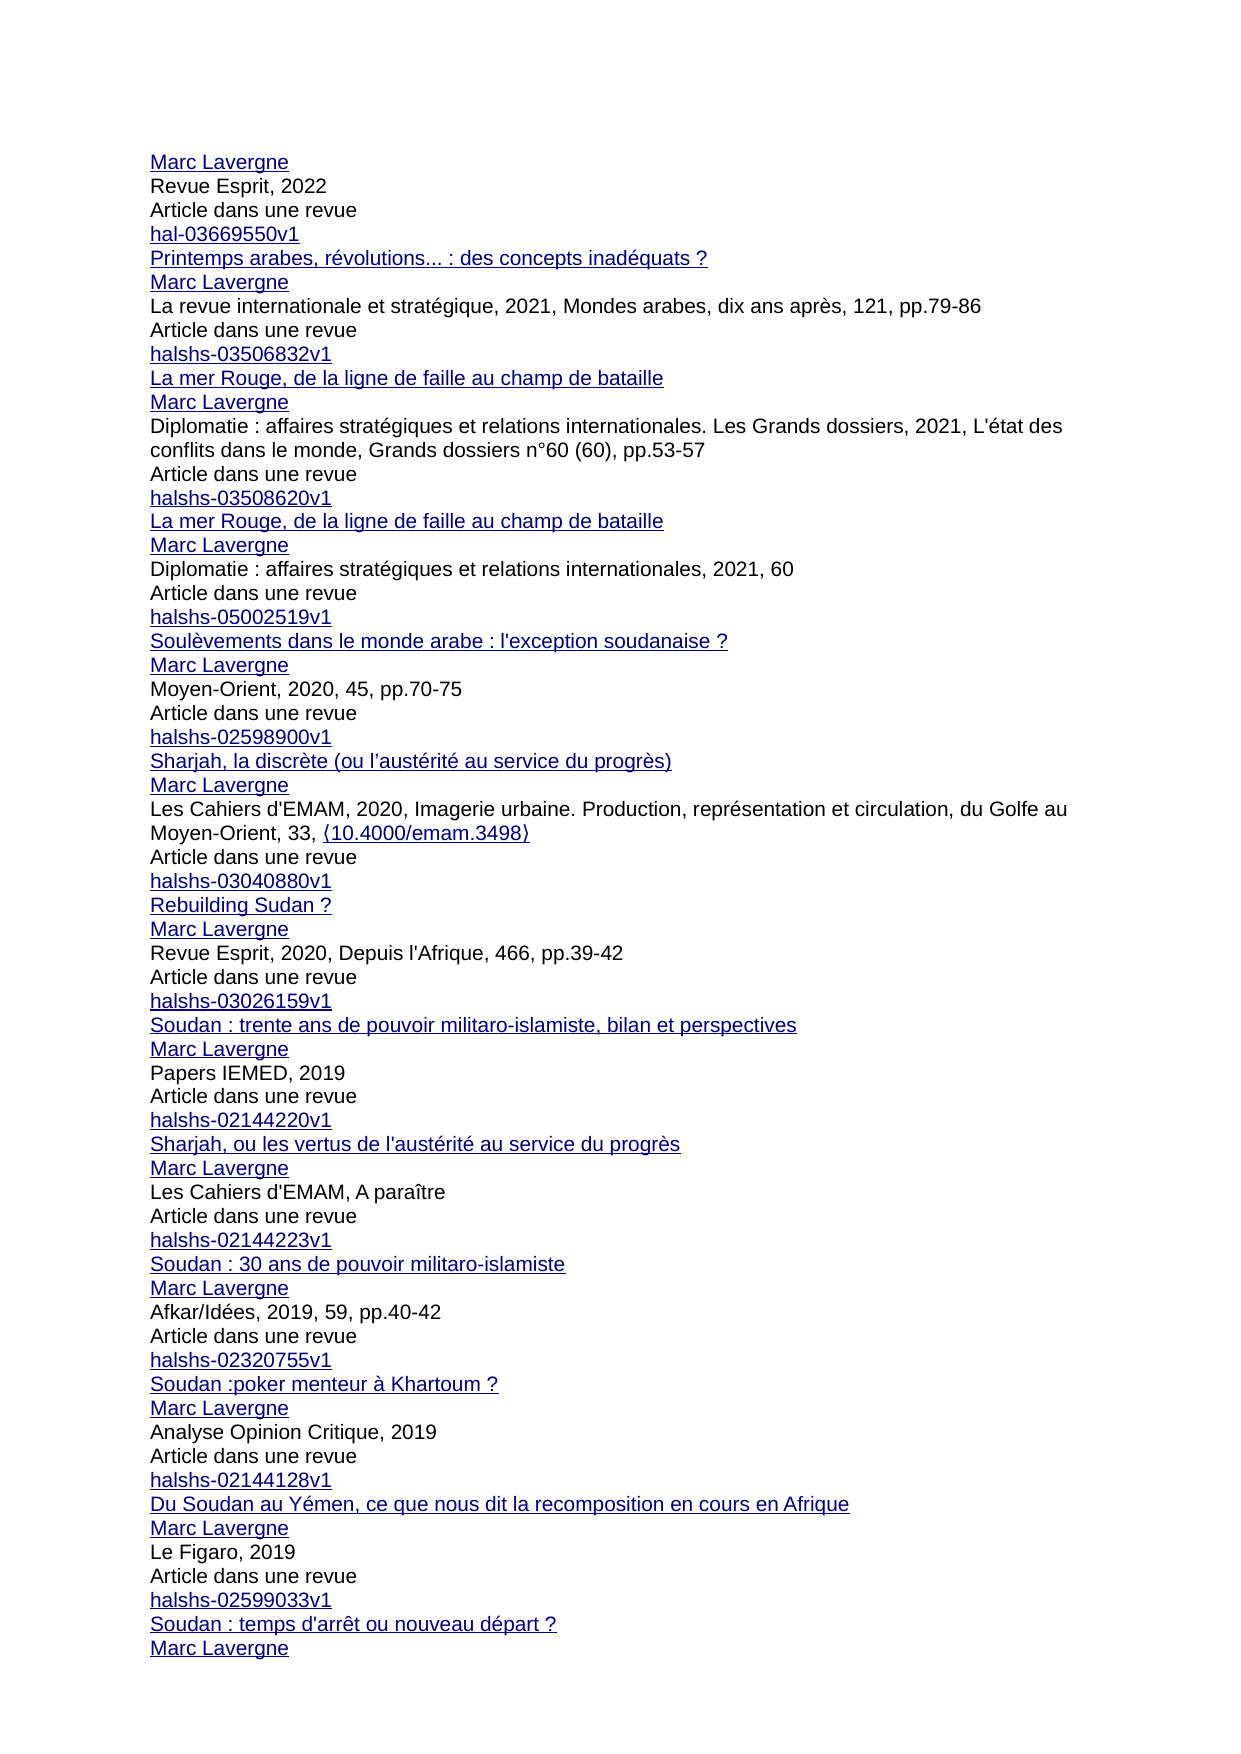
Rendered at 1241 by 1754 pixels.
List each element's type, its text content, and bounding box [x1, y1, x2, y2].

table_cell Soudan : temps d'arrêt ou nouveau départ ? Marc Lavergne [150, 1611, 1090, 1659]
table_cell Soudan : trente ans de pouvoir militaro-islamiste, bilan et perspectives Marc Lavergne Papers IEMED, 2019 Article dans une revue halshs-02144220v1 [150, 1013, 1090, 1132]
table_cell Sharjah, ou les vertus de l'austérité au service du progrès Marc Lavergne Les Cahiers d'EMAM, A paraître Article dans une revue halshs-02144223v1 [150, 1132, 1090, 1252]
table_cell La mer Rouge, de la ligne de faille au champ de bataille Marc Lavergne Diplomatie : affaires stratégiques et relations internationales. Les Grands dossiers, 2021, L'état des conflits dans le monde, Grands dossiers n°60 (60), pp.53-57 Article dans une revue halshs-03508620v1 [150, 366, 1090, 509]
table_cell La mer Rouge, de la ligne de faille au champ de bataille Marc Lavergne Diplomatie : affaires stratégiques et relations internationales, 2021, 60 Article dans une revue halshs-05002519v1 [150, 509, 1090, 629]
table_cell Du Soudan au Yémen, ce que nous dit la recomposition en cours en Afrique Marc Lavergne Le Figaro, 2019 Article dans une revue halshs-02599033v1 [150, 1492, 1090, 1611]
table_cell Marc Lavergne Revue Esprit, 2022 Article dans une revue hal-03669550v1 [150, 150, 1090, 246]
table_cell Soudan :poker menteur à Khartoum ? Marc Lavergne Analyse Opinion Critique, 2019 Article dans une revue halshs-02144128v1 [150, 1372, 1090, 1492]
table_cell Soulèvements dans le monde arabe : l'exception soudanaise ? Marc Lavergne Moyen-Orient, 2020, 45, pp.70-75 Article dans une revue halshs-02598900v1 [150, 629, 1090, 749]
table_cell Printemps arabes, révolutions... : des concepts inadéquats ? Marc Lavergne La revue internationale et stratégique, 2021, Mondes arabes, dix ans après, 121, pp.79-86 Article dans une revue halshs-03506832v1 [150, 246, 1090, 366]
table_cell Sharjah, la discrète (ou l’austérité au service du progrès) Marc Lavergne Les Cahiers d'EMAM, 2020, Imagerie urbaine. Production, représentation et circulation, du Golfe au Moyen-Orient, 33, ⟨10.4000/emam.3498⟩ Article dans une revue halshs-03040880v1 [150, 749, 1090, 893]
table_cell Soudan : 30 ans de pouvoir militaro-islamiste Marc Lavergne Afkar/Idées, 2019, 59, pp.40-42 Article dans une revue halshs-02320755v1 [150, 1252, 1090, 1372]
table_cell Rebuilding Sudan ? Marc Lavergne Revue Esprit, 2020, Depuis l'Afrique, 466, pp.39-42 Article dans une revue halshs-03026159v1 [150, 893, 1090, 1012]
